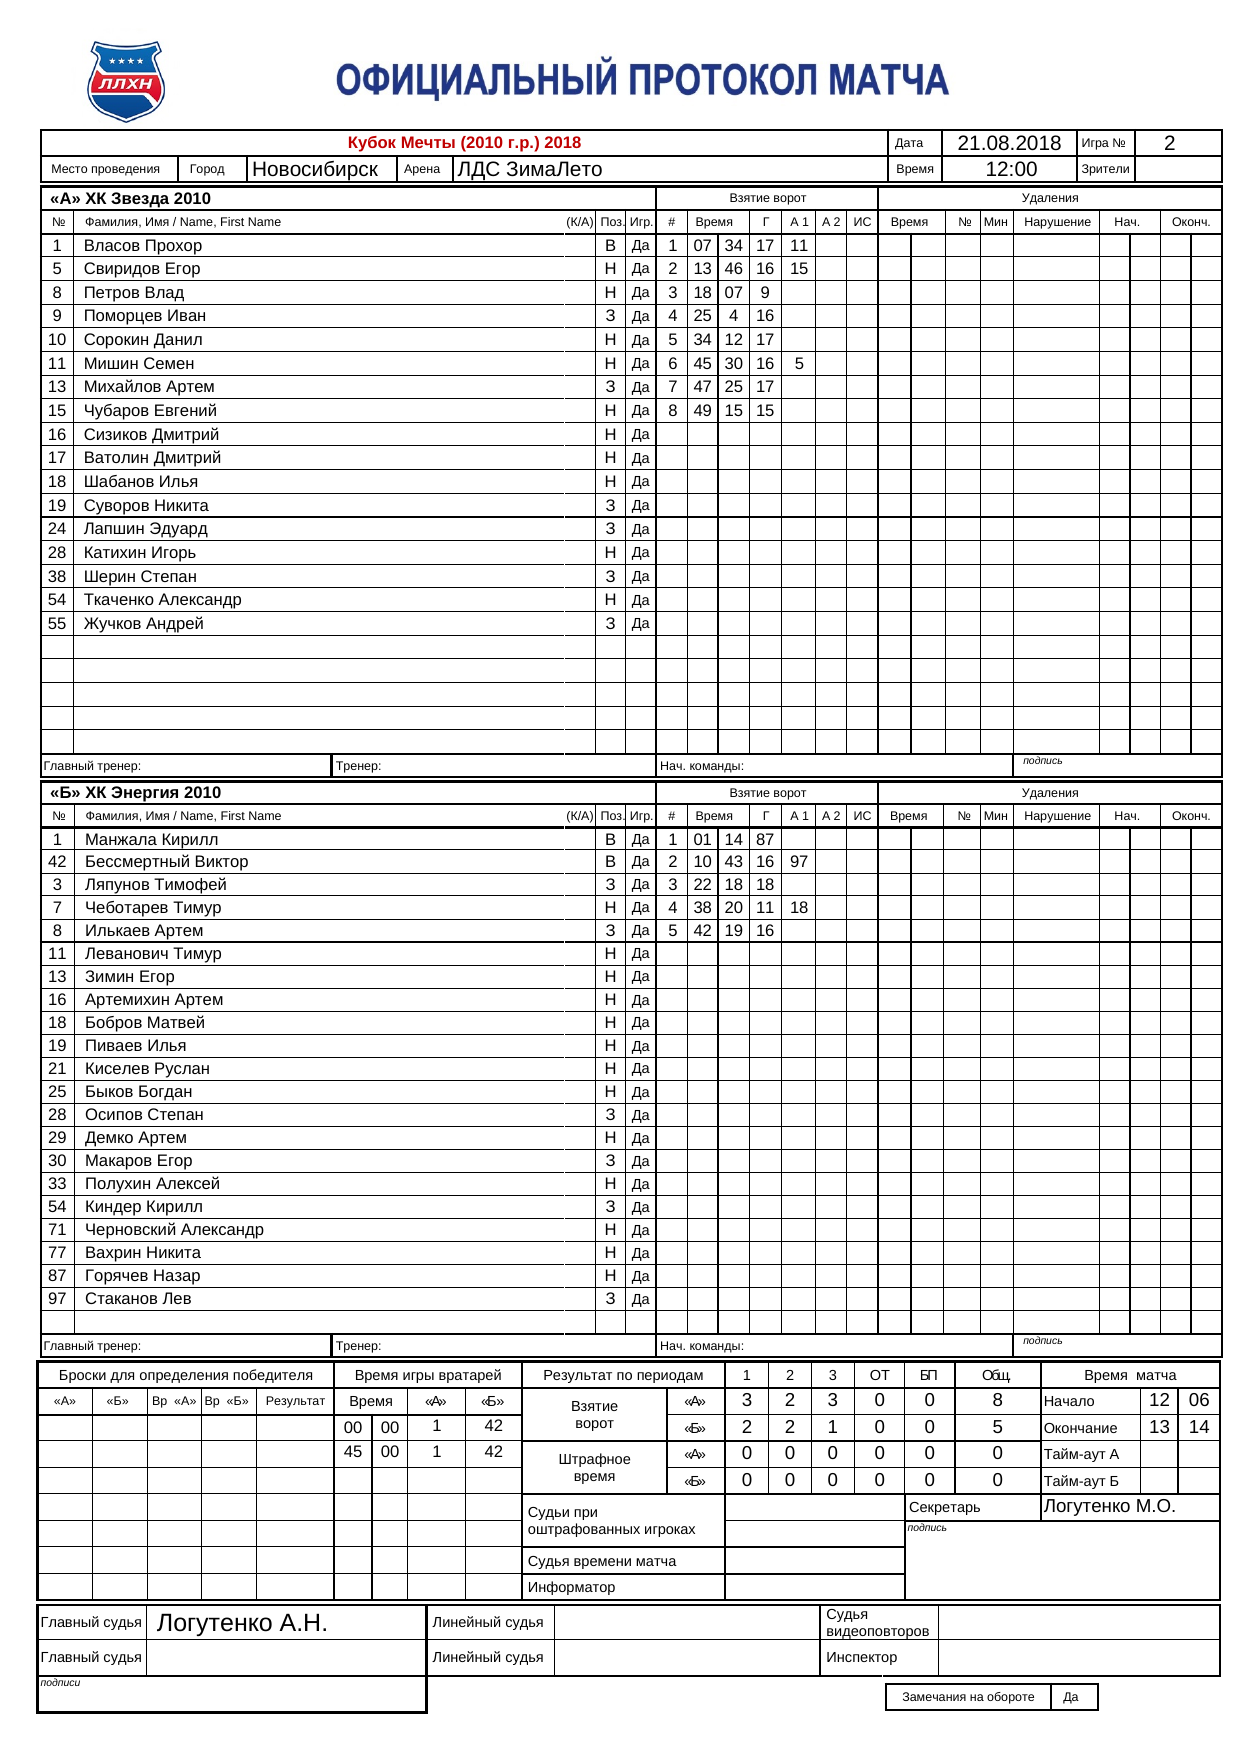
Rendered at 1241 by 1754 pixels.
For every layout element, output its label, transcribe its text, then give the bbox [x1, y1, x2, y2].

table_cell [1100, 1058, 1129, 1079]
table_cell В [596, 829, 625, 849]
table_cell [1014, 874, 1099, 895]
table_cell [719, 989, 749, 1011]
table_header Игра № [1078, 131, 1134, 155]
table_cell [1100, 565, 1129, 587]
table_cell 12 [719, 328, 749, 351]
table_cell [750, 1265, 781, 1287]
table_cell [847, 518, 877, 540]
table_cell [93, 1547, 147, 1573]
table_cell [879, 850, 910, 872]
table_cell [946, 470, 980, 493]
table_cell подписи [39, 1677, 425, 1711]
table_cell [257, 1416, 333, 1440]
table_cell [1014, 943, 1099, 964]
table_cell [847, 874, 877, 895]
table_cell [1100, 1265, 1129, 1287]
table_cell [565, 257, 595, 280]
table_cell [847, 1242, 877, 1264]
table_cell [1192, 707, 1221, 729]
table_header Броски для определения победителя [39, 1363, 333, 1387]
table_cell Н [596, 1012, 625, 1033]
table_cell [1100, 470, 1129, 493]
table_cell [1014, 1081, 1099, 1103]
table_cell [981, 446, 1013, 469]
table_cell [879, 966, 910, 987]
table_cell [1014, 588, 1099, 611]
table_cell [1161, 235, 1190, 256]
table_cell [782, 446, 815, 469]
table_cell [39, 1494, 92, 1520]
table_cell [981, 376, 1013, 398]
table_cell № [944, 805, 980, 826]
table_cell [1100, 943, 1129, 964]
table_cell 71 [42, 1219, 74, 1241]
table_cell [847, 1104, 877, 1126]
table_cell Катихин Игорь [74, 541, 564, 564]
table_cell [428, 1677, 882, 1711]
table_cell Да [626, 1150, 655, 1172]
table_cell 0 [956, 1442, 1040, 1467]
table_cell [847, 659, 877, 682]
table_cell [335, 1521, 371, 1546]
table_cell [1100, 257, 1129, 280]
table_cell [782, 494, 815, 516]
table_cell [202, 1468, 256, 1493]
table_cell [782, 1219, 815, 1241]
table_cell 17 [750, 376, 781, 398]
table_cell [912, 1242, 943, 1264]
table_cell [657, 541, 687, 564]
table_cell [879, 1058, 910, 1079]
table_cell [1131, 281, 1160, 303]
table_cell [373, 1547, 407, 1573]
table_cell Да [626, 989, 655, 1011]
table_cell [42, 707, 73, 729]
table_cell [879, 920, 910, 941]
table_cell [1131, 850, 1160, 872]
table_cell [1014, 659, 1099, 682]
table_cell [1014, 730, 1099, 753]
table_cell [1014, 235, 1099, 256]
table_cell Да [626, 1012, 655, 1033]
table_cell [1014, 636, 1099, 658]
table_cell [912, 565, 945, 587]
table_cell [946, 305, 980, 327]
table_cell [335, 1574, 371, 1599]
table_cell Н [596, 1058, 625, 1079]
table_cell 21 [42, 1058, 74, 1079]
table_cell [879, 446, 910, 469]
table_cell Демко Артем [75, 1127, 564, 1149]
table_cell 10 [42, 328, 73, 351]
table_cell [912, 943, 943, 964]
table_cell Н [596, 257, 625, 280]
table_cell Главный тренер: [42, 755, 330, 776]
table_cell [912, 446, 945, 469]
table_cell «А» [668, 1389, 724, 1413]
table_cell [74, 707, 564, 729]
table_cell 97 [782, 850, 815, 872]
table_cell [847, 829, 877, 849]
table_cell Поз. [596, 211, 625, 233]
table_cell [1100, 989, 1129, 1011]
table_cell 4 [657, 305, 687, 327]
table_cell Информатор [523, 1575, 724, 1599]
table_cell [565, 470, 595, 493]
table_cell [1131, 659, 1160, 682]
table_cell [816, 588, 846, 611]
table_cell В [596, 850, 625, 872]
table_cell [39, 1521, 92, 1546]
table_cell [782, 943, 815, 964]
table_cell [555, 1640, 819, 1675]
table_cell [782, 328, 815, 351]
table_cell [912, 1127, 943, 1149]
table_cell [879, 1035, 910, 1057]
table_cell Да [626, 257, 655, 280]
table_cell [555, 1606, 819, 1639]
table_cell [1192, 423, 1221, 445]
table_cell [981, 829, 1013, 849]
table_cell [1161, 612, 1190, 634]
table_cell [1014, 541, 1099, 564]
table_cell [1192, 1219, 1221, 1241]
table_cell [657, 612, 687, 634]
table_cell Да [626, 1035, 655, 1057]
table_cell [1131, 1127, 1160, 1149]
table_cell Арена [398, 157, 452, 181]
table_cell Да [626, 305, 655, 327]
table_cell [816, 659, 846, 682]
table_cell [657, 1265, 687, 1287]
table_cell Вр «А» [148, 1389, 201, 1413]
table_cell [1100, 446, 1129, 469]
table_cell [657, 1311, 687, 1333]
table_cell [1192, 874, 1221, 895]
table_cell [719, 1242, 749, 1264]
table_cell # [657, 805, 687, 826]
table_cell Да [626, 235, 655, 256]
table_cell Жучков Андрей [74, 612, 564, 634]
table_cell [657, 683, 687, 706]
table_cell 00 [373, 1416, 407, 1440]
table_cell Леванович Тимур [75, 943, 564, 964]
table_cell Да [626, 1173, 655, 1195]
table_cell [565, 1104, 595, 1126]
table_cell Да [626, 399, 655, 422]
table_cell [565, 305, 595, 327]
table_cell [879, 829, 910, 849]
table_cell [1131, 328, 1160, 351]
table_cell [879, 1104, 910, 1126]
table_cell [912, 829, 943, 849]
table_cell [1192, 1242, 1221, 1264]
table_cell [1161, 966, 1190, 987]
table_cell [719, 1104, 749, 1126]
table_cell [1192, 989, 1221, 1011]
table_cell [981, 565, 1013, 587]
table_cell [912, 874, 943, 895]
table_cell [1131, 1196, 1160, 1218]
table_cell [565, 423, 595, 445]
table_cell 25 [719, 376, 749, 398]
table_cell [1192, 328, 1221, 351]
table_cell [946, 257, 980, 280]
table_cell [1161, 1196, 1190, 1218]
table_cell [657, 730, 687, 753]
table_cell «А» [39, 1389, 92, 1413]
table_cell [565, 683, 595, 706]
table_cell [1131, 1035, 1160, 1057]
table_cell 7 [42, 896, 74, 918]
table_cell [1192, 446, 1221, 469]
table_cell 3 [657, 874, 687, 895]
table_cell [688, 1058, 717, 1079]
table_cell [1161, 1058, 1190, 1079]
table_cell Штрафное время [523, 1442, 666, 1493]
table_cell [782, 989, 815, 1011]
table_cell 15 [42, 399, 73, 422]
table_cell 33 [42, 1173, 74, 1195]
table_cell [879, 1173, 910, 1195]
table_cell [750, 1127, 781, 1149]
table_cell 0 [905, 1389, 954, 1413]
table_cell [1131, 612, 1160, 634]
table_cell [719, 730, 749, 753]
table_cell Вахрин Никита [75, 1242, 564, 1264]
table_cell [1192, 494, 1221, 516]
table_cell Да [626, 470, 655, 493]
table_cell Михайлов Артем [74, 376, 564, 398]
table_cell [944, 1196, 980, 1218]
table_cell [944, 874, 980, 895]
table_cell [626, 683, 655, 706]
table_cell [816, 1012, 846, 1033]
table_cell [1014, 920, 1099, 941]
table_cell [1192, 257, 1221, 280]
table_cell [1100, 707, 1129, 729]
table_cell Сизиков Дмитрий [74, 423, 564, 445]
table_cell [1141, 1468, 1177, 1493]
table_cell [565, 1288, 595, 1310]
table_cell [750, 730, 781, 753]
table_cell [946, 518, 980, 540]
table_cell 42 [42, 850, 74, 872]
table_cell [257, 1521, 333, 1546]
table_cell [816, 257, 846, 280]
table_cell [1100, 1035, 1129, 1057]
table_cell [847, 707, 877, 729]
table_cell [750, 446, 781, 469]
table_cell [1161, 1219, 1190, 1241]
table_header 2 [769, 1363, 811, 1387]
table_cell А 2 [816, 805, 846, 826]
table_cell [879, 541, 910, 564]
table_cell [657, 989, 687, 1011]
table_cell [847, 1265, 877, 1287]
table_cell [981, 1127, 1013, 1149]
table_cell [565, 518, 595, 540]
table_cell [1100, 683, 1129, 706]
table_cell Да [626, 281, 655, 303]
table_cell [750, 565, 781, 587]
table_cell Н [596, 399, 625, 422]
table_cell 07 [719, 281, 749, 303]
table_cell [944, 1150, 980, 1172]
table_cell 0 [812, 1468, 854, 1493]
table_cell 47 [688, 376, 717, 398]
table_cell [750, 1242, 781, 1264]
table_cell [1131, 1081, 1160, 1103]
table_cell Линейный судья [428, 1606, 554, 1639]
table_cell [565, 1058, 595, 1079]
table_cell З [596, 376, 625, 398]
table_cell [1014, 683, 1099, 706]
table_cell 3 [42, 874, 74, 895]
table_cell Тренер: [333, 1335, 655, 1356]
table_cell Н [596, 352, 625, 374]
table_cell [912, 966, 943, 987]
table_cell Время [889, 157, 941, 181]
table_cell [688, 636, 717, 658]
table_cell 19 [42, 494, 73, 516]
table_cell [946, 494, 980, 516]
table_cell [565, 1196, 595, 1218]
table_cell [981, 281, 1013, 303]
table_cell [565, 565, 595, 587]
table_cell Да [626, 1104, 655, 1126]
table_cell 16 [42, 989, 74, 1011]
table_cell Главный судья [39, 1640, 146, 1675]
table_cell [1131, 399, 1160, 422]
table_cell [944, 1012, 980, 1033]
table_cell [879, 565, 910, 587]
table_cell [847, 399, 877, 422]
table_cell [1131, 1311, 1160, 1333]
table_cell [1161, 989, 1190, 1011]
table_cell Да [626, 494, 655, 516]
table_cell [782, 1311, 815, 1333]
table_cell [847, 1127, 877, 1149]
table_cell [719, 1058, 749, 1079]
table_cell З [596, 1104, 625, 1126]
table_cell Г [750, 211, 781, 233]
table_cell [750, 636, 781, 658]
table_cell [912, 1311, 943, 1333]
table_cell [565, 1081, 595, 1103]
table_cell [879, 683, 910, 706]
table_header Кубок Мечты (2010 г.р.) 2018 [42, 131, 887, 155]
table_cell ИС [847, 805, 877, 826]
table_cell [1192, 1035, 1221, 1057]
table_cell [944, 829, 980, 849]
table_cell [816, 1219, 846, 1241]
table_cell З [596, 518, 625, 540]
table_cell [1100, 874, 1129, 895]
table_cell [719, 565, 749, 587]
table_cell [39, 1416, 92, 1440]
table_cell [1131, 235, 1160, 256]
table_cell [946, 683, 980, 706]
table_cell [782, 1173, 815, 1195]
table_cell Логутенко А.Н. [147, 1606, 425, 1639]
table_cell [847, 1035, 877, 1057]
table_cell [1179, 1468, 1219, 1493]
table_cell 38 [42, 565, 73, 587]
table_cell [946, 281, 980, 303]
table_cell [1014, 707, 1099, 729]
table_cell [596, 683, 625, 706]
table_cell [565, 612, 595, 634]
table_header Общ. [956, 1363, 1040, 1387]
table_cell [1100, 850, 1129, 872]
table_cell Поз. [596, 805, 625, 826]
table_cell [1100, 328, 1129, 351]
table_cell [565, 1150, 595, 1172]
table_cell [879, 399, 910, 422]
table_cell [847, 1288, 877, 1310]
table_cell [981, 1081, 1013, 1103]
table_cell [1131, 565, 1160, 587]
table_cell [626, 730, 655, 753]
table_cell 5 [657, 920, 687, 941]
table_cell [847, 989, 877, 1011]
table_cell [719, 494, 749, 516]
table_cell [750, 541, 781, 564]
table_cell Да [626, 896, 655, 918]
table_cell [719, 423, 749, 445]
table_cell [782, 874, 815, 895]
table_header Взятие ворот [657, 783, 877, 803]
table_cell [912, 494, 945, 516]
table_cell Ватолин Дмитрий [74, 446, 564, 469]
table_cell 0 [905, 1468, 954, 1493]
table_cell [782, 305, 815, 327]
table_cell Да [626, 920, 655, 941]
table_cell [981, 943, 1013, 964]
table_cell [782, 541, 815, 564]
table_cell [565, 352, 595, 374]
table_cell [1131, 683, 1160, 706]
table_cell [688, 707, 717, 729]
table_cell [750, 1104, 781, 1126]
table_cell [847, 612, 877, 634]
table_cell [816, 612, 846, 634]
table_cell [816, 1058, 846, 1079]
table_cell Илькаев Артем [75, 920, 564, 941]
table_cell 87 [750, 829, 781, 849]
table_cell [1192, 850, 1221, 872]
table_cell Вр «Б» [202, 1389, 256, 1413]
table_cell Киселев Руслан [75, 1058, 564, 1079]
table_cell 16 [750, 305, 781, 327]
table_cell [944, 850, 980, 872]
table_cell [981, 1058, 1013, 1079]
table_cell [879, 1196, 910, 1218]
table_cell [93, 1494, 147, 1520]
table_cell [944, 1035, 980, 1057]
table_cell 28 [42, 1104, 74, 1126]
table_cell [726, 1495, 904, 1520]
table_cell 16 [42, 423, 73, 445]
table_cell [1161, 1104, 1190, 1126]
table_cell [944, 943, 980, 964]
table_cell [816, 1311, 846, 1333]
table_cell [816, 494, 846, 516]
table_cell Артемихин Артем [75, 989, 564, 1011]
table_cell 18 [782, 896, 815, 918]
table_cell [1192, 920, 1221, 941]
table_cell [1192, 943, 1221, 964]
table_cell [565, 943, 595, 964]
table_cell [981, 1196, 1013, 1218]
table_cell [657, 1242, 687, 1264]
table_header ОТ [855, 1363, 904, 1387]
table_cell [719, 966, 749, 987]
table_cell 1 [657, 235, 687, 256]
table_cell Зимин Егор [75, 966, 564, 987]
table_cell [1161, 920, 1190, 941]
table_cell [688, 1311, 717, 1333]
table_cell Да [626, 1081, 655, 1103]
table_cell [1161, 305, 1190, 327]
table_cell Результат [257, 1389, 333, 1413]
table_cell [847, 257, 877, 280]
table_cell [912, 1035, 943, 1057]
table_cell 0 [905, 1415, 954, 1440]
table_cell [847, 850, 877, 872]
table_cell [1131, 541, 1160, 564]
table_cell Власов Прохор [74, 235, 564, 256]
table_cell 2 [657, 257, 687, 280]
table_cell [782, 966, 815, 987]
table_cell [944, 1058, 980, 1079]
table_cell 5 [782, 352, 815, 374]
table_cell А 1 [782, 805, 815, 826]
table_cell [1100, 1196, 1129, 1218]
table_cell [688, 470, 717, 493]
table_cell Нач. [1100, 211, 1160, 233]
table_cell [1192, 565, 1221, 587]
table_cell 29 [42, 1127, 74, 1149]
table_cell [1192, 470, 1221, 493]
table_cell Лапшин Эдуард [74, 518, 564, 540]
table_cell [944, 1127, 980, 1149]
table_cell [1192, 612, 1221, 634]
table_cell [719, 470, 749, 493]
table_cell [565, 966, 595, 987]
table_cell 10 [688, 850, 717, 872]
table_cell [1161, 636, 1190, 658]
table_cell [981, 352, 1013, 374]
table_cell [782, 1081, 815, 1103]
table_cell [912, 707, 945, 729]
table_cell [1014, 305, 1099, 327]
table_cell [847, 730, 877, 753]
table_cell [1161, 470, 1190, 493]
table_cell [946, 423, 980, 445]
table_cell [688, 612, 717, 634]
table_cell [719, 1127, 749, 1149]
table_cell 6 [657, 352, 687, 374]
table_cell [1100, 896, 1129, 918]
table_cell [1014, 1311, 1099, 1333]
table_cell [912, 730, 945, 753]
table_cell [719, 1288, 749, 1310]
table_cell [74, 659, 564, 682]
table_cell Н [596, 423, 625, 445]
table_cell Манжала Кирилл [75, 829, 564, 849]
table_cell [1014, 1288, 1099, 1310]
table_cell [1161, 659, 1190, 682]
table_cell (К/А) [565, 211, 595, 233]
table_cell Да [626, 1196, 655, 1218]
table_cell [1100, 1081, 1129, 1103]
table_cell [981, 659, 1013, 682]
table_cell [816, 470, 846, 493]
table_cell 5 [956, 1415, 1040, 1440]
table_cell 46 [719, 257, 749, 280]
table_cell [879, 257, 910, 280]
table_cell 1 [408, 1416, 465, 1440]
table_cell [981, 730, 1013, 753]
table_cell [1192, 1012, 1221, 1033]
table_cell [688, 1035, 717, 1057]
table_cell [981, 328, 1013, 351]
table_cell 07 [688, 235, 717, 256]
table_cell Полухин Алексей [75, 1173, 564, 1195]
table_cell [816, 305, 846, 327]
table_cell [879, 305, 910, 327]
table_cell [1131, 305, 1160, 327]
table_cell 0 [855, 1415, 904, 1440]
table_cell [912, 352, 945, 374]
table_cell [148, 1494, 201, 1520]
table_cell Ткаченко Александр [74, 588, 564, 611]
table_cell З [596, 612, 625, 634]
table_cell [750, 966, 781, 987]
table_cell # [657, 211, 687, 233]
table_cell [782, 707, 815, 729]
table_cell [657, 518, 687, 540]
table_header Время игры вратарей [335, 1363, 521, 1387]
table_cell [466, 1547, 521, 1573]
table_cell [408, 1547, 465, 1573]
table_cell [1014, 352, 1099, 374]
table_cell 45 [688, 352, 717, 374]
table_cell [912, 659, 945, 682]
table_cell [879, 659, 910, 682]
table_cell 1 [657, 829, 687, 849]
table_cell [879, 1012, 910, 1033]
table_cell [782, 1035, 815, 1057]
table_cell [1100, 1012, 1129, 1033]
table_cell [847, 636, 877, 658]
table_cell [657, 659, 687, 682]
table_cell [816, 518, 846, 540]
table_cell [750, 707, 781, 729]
table_cell [912, 541, 945, 564]
table_cell [1192, 1311, 1221, 1333]
table_cell [847, 305, 877, 327]
table_cell [719, 636, 749, 658]
table_cell [148, 1468, 201, 1493]
table_cell [657, 636, 687, 658]
table_cell [816, 636, 846, 658]
table_cell [719, 446, 749, 469]
table_header Дата [889, 131, 941, 155]
table_cell [1192, 829, 1221, 849]
table_cell 97 [42, 1288, 74, 1310]
table_cell [1100, 352, 1129, 374]
table_cell [981, 518, 1013, 540]
table_cell Быков Богдан [75, 1081, 564, 1103]
table_cell [946, 541, 980, 564]
table_cell [944, 966, 980, 987]
table_cell [946, 352, 980, 374]
table_cell [981, 1012, 1013, 1033]
table_cell [847, 565, 877, 587]
table_cell [657, 423, 687, 445]
table_cell [912, 399, 945, 422]
table_cell [1014, 829, 1099, 849]
table_cell [688, 446, 717, 469]
table_cell 17 [750, 235, 781, 256]
table_cell [657, 1196, 687, 1218]
table_cell [1131, 376, 1160, 398]
table_cell [1131, 1150, 1160, 1172]
table_cell [1161, 683, 1190, 706]
table_cell [1131, 636, 1160, 658]
table_cell [1014, 257, 1099, 280]
table_cell [1131, 588, 1160, 611]
table_cell [1131, 896, 1160, 918]
table_cell Нарушение [1014, 805, 1099, 826]
table_cell [39, 1574, 92, 1599]
table_cell 7 [657, 376, 687, 398]
table_cell [782, 588, 815, 611]
table_cell [847, 588, 877, 611]
table_cell [719, 1265, 749, 1287]
table_cell Инспектор [821, 1640, 938, 1675]
table_cell [981, 683, 1013, 706]
table_cell [1192, 896, 1221, 918]
table_cell [1161, 1311, 1190, 1333]
table_cell [879, 328, 910, 351]
table_cell Главный тренер: [42, 1335, 330, 1356]
table_cell Черновский Александр [75, 1219, 564, 1241]
table_cell Да [626, 446, 655, 469]
table_cell [847, 328, 877, 351]
table_cell 17 [750, 328, 781, 351]
table_cell [750, 1173, 781, 1195]
table_cell [1100, 1219, 1129, 1241]
table_cell [657, 1081, 687, 1103]
table_cell 49 [688, 399, 717, 422]
table_cell [42, 636, 73, 658]
table_cell [719, 1081, 749, 1103]
table_cell [688, 683, 717, 706]
table_cell [257, 1468, 333, 1493]
table_cell [596, 1311, 625, 1333]
table_cell [816, 966, 846, 987]
table_cell [1161, 1150, 1190, 1172]
table_cell [626, 1311, 655, 1333]
table_cell [879, 494, 910, 516]
table_cell Н [596, 541, 625, 564]
table_cell [1014, 966, 1099, 987]
table_cell [93, 1441, 147, 1467]
table_cell [1131, 1173, 1160, 1195]
table_cell [42, 730, 73, 753]
table_cell 18 [750, 874, 781, 895]
table_cell [1192, 1081, 1221, 1103]
table_cell Нарушение [1014, 211, 1099, 233]
table_cell 17 [42, 446, 73, 469]
table_cell [1161, 588, 1190, 611]
table_cell [596, 707, 625, 729]
table_cell [1161, 518, 1190, 540]
table_cell [1161, 1173, 1190, 1195]
table_cell [565, 376, 595, 398]
table_cell 15 [782, 257, 815, 280]
table_cell 11 [750, 896, 781, 918]
table_cell 8 [42, 281, 73, 303]
table_cell [912, 1265, 943, 1287]
table_cell ИС [847, 211, 877, 233]
table_cell [1192, 399, 1221, 422]
table_cell 0 [855, 1442, 904, 1467]
table_cell Бобров Матвей [75, 1012, 564, 1033]
table_cell Н [596, 966, 625, 987]
table_cell Шерин Степан [74, 565, 564, 587]
table_cell [148, 1521, 201, 1546]
table_cell [816, 352, 846, 374]
table_cell [847, 423, 877, 445]
table_cell [946, 707, 980, 729]
table_cell [1100, 518, 1129, 540]
table_header Замечания на обороте [887, 1685, 1050, 1709]
table_cell 42 [466, 1416, 521, 1440]
table_cell [688, 1265, 717, 1287]
table_cell [750, 659, 781, 682]
table_cell [944, 1311, 980, 1333]
table_cell [1014, 423, 1099, 445]
table_cell [1100, 305, 1129, 327]
table_cell [688, 541, 717, 564]
table_cell [879, 989, 910, 1011]
table_cell 8 [42, 920, 74, 941]
table_cell [944, 1288, 980, 1310]
table_cell [782, 565, 815, 587]
table_cell № [946, 211, 980, 233]
table_cell [1131, 874, 1160, 895]
table_cell [782, 376, 815, 398]
table_cell 3 [726, 1389, 768, 1413]
table_cell [912, 989, 943, 1011]
table_cell [946, 235, 980, 256]
table_cell [202, 1521, 256, 1546]
table_cell [719, 541, 749, 564]
table_cell [981, 1311, 1013, 1333]
table_cell З [596, 494, 625, 516]
table_cell [1161, 1288, 1190, 1310]
table_cell [657, 966, 687, 987]
table_cell [565, 1242, 595, 1264]
table_cell [879, 612, 910, 634]
table_cell [257, 1547, 333, 1573]
table_cell [657, 1012, 687, 1033]
table_cell [565, 494, 595, 516]
table_cell [816, 989, 846, 1011]
table_cell [1161, 1242, 1190, 1264]
table_cell [148, 1574, 201, 1599]
table_cell [148, 1547, 201, 1573]
table_cell [847, 235, 877, 256]
table_cell [879, 352, 910, 374]
table_cell Н [596, 1219, 625, 1241]
table_cell [750, 612, 781, 634]
table_cell [202, 1494, 256, 1520]
table_cell [1100, 541, 1129, 564]
table_cell [1192, 1265, 1221, 1287]
table_cell [1100, 1173, 1129, 1195]
table_cell Чеботарев Тимур [75, 896, 564, 918]
table_cell [335, 1547, 371, 1573]
table_cell [847, 1150, 877, 1172]
table_cell Пиваев Илья [75, 1035, 564, 1057]
table_cell [1192, 235, 1221, 256]
table_cell [1014, 328, 1099, 351]
table_cell [912, 588, 945, 611]
table_cell [816, 1242, 846, 1264]
table_cell [1161, 376, 1190, 398]
table_cell [981, 1173, 1013, 1195]
table_cell [782, 1104, 815, 1126]
table_cell [565, 235, 595, 256]
table_cell [726, 1575, 904, 1599]
table_cell [750, 494, 781, 516]
table_cell [847, 1081, 877, 1103]
table_cell Макаров Егор [75, 1150, 564, 1172]
table_header Время матча [1042, 1363, 1219, 1387]
table_cell [565, 541, 595, 564]
table_cell Судья времени матча [523, 1548, 724, 1573]
table_cell Место проведения [42, 157, 177, 181]
table_cell [1014, 565, 1099, 587]
table_cell 8 [657, 399, 687, 422]
table_cell [1161, 730, 1190, 753]
table_cell [816, 446, 846, 469]
table_cell [847, 494, 877, 516]
table_cell [981, 920, 1013, 941]
table_cell [657, 470, 687, 493]
table_cell [981, 1219, 1013, 1241]
table_cell [657, 565, 687, 587]
table_cell [688, 1150, 717, 1172]
table_cell [847, 966, 877, 987]
table_cell [816, 376, 846, 398]
table_cell [981, 1288, 1013, 1310]
table_cell [565, 829, 595, 849]
table_cell 25 [42, 1081, 74, 1103]
table_cell [1161, 565, 1190, 587]
table_cell Время [879, 805, 943, 826]
table_cell Чубаров Евгений [74, 399, 564, 422]
table_cell [944, 920, 980, 941]
table_cell [750, 1081, 781, 1103]
table_cell [750, 588, 781, 611]
table_cell [42, 683, 73, 706]
table_cell 13 [688, 257, 717, 280]
table_cell [1014, 850, 1099, 872]
table_cell [847, 1173, 877, 1195]
table_cell Н [596, 328, 625, 351]
table_cell [750, 1150, 781, 1172]
table_cell [847, 281, 877, 303]
table_cell 16 [750, 352, 781, 374]
table_cell Да [626, 943, 655, 964]
table_cell [257, 1574, 333, 1599]
table_cell [565, 588, 595, 611]
table_cell [688, 1081, 717, 1103]
table_cell [657, 1058, 687, 1079]
table_cell [816, 399, 846, 422]
table_cell [688, 494, 717, 516]
table_cell З [596, 920, 625, 941]
table_cell [1014, 1150, 1099, 1172]
table_cell [912, 1058, 943, 1079]
table_cell [657, 1150, 687, 1172]
table_cell [939, 1606, 1219, 1639]
table_header «Б» ХК Энергия 2010 [42, 783, 655, 803]
table_cell [816, 1288, 846, 1310]
table_cell [1014, 470, 1099, 493]
table_cell [93, 1574, 147, 1599]
table_cell 42 [466, 1441, 521, 1467]
table_cell [1161, 399, 1190, 422]
table_cell Да [626, 1242, 655, 1264]
table_cell [750, 989, 781, 1011]
table_cell Игр. [626, 805, 655, 826]
table_cell [847, 1311, 877, 1333]
table_cell [816, 423, 846, 445]
table_cell [1100, 494, 1129, 516]
table_cell [1131, 1265, 1160, 1287]
table_cell [596, 636, 625, 658]
table_cell [944, 1265, 980, 1287]
table_cell [1131, 1104, 1160, 1126]
table_cell [565, 920, 595, 941]
table_cell Тайм-аут Б [1042, 1468, 1140, 1493]
table_cell Да [626, 565, 655, 587]
table_cell 19 [719, 920, 749, 941]
table_cell [1100, 399, 1129, 422]
table_cell [912, 235, 945, 256]
table_cell [657, 1104, 687, 1126]
table_cell 0 [769, 1468, 811, 1493]
table_cell [782, 1288, 815, 1310]
table_cell [816, 1265, 846, 1287]
table_cell [1161, 1012, 1190, 1033]
table_cell [408, 1521, 465, 1546]
table_cell 19 [42, 1035, 74, 1057]
table_cell Нач. команды: [657, 1335, 1012, 1356]
table_cell Фамилия, Имя / Name, First Name [75, 805, 565, 826]
table_cell 24 [42, 518, 73, 540]
table_cell [816, 1035, 846, 1057]
table_cell подпись [1014, 1335, 1221, 1356]
table_cell [879, 1219, 910, 1241]
table_cell [944, 896, 980, 918]
table_header Удаления [879, 188, 1221, 209]
table_cell [981, 989, 1013, 1011]
table_cell [1014, 281, 1099, 303]
table_cell [1192, 659, 1221, 682]
table_cell [1014, 518, 1099, 540]
table_cell [1131, 257, 1160, 280]
table_cell [1131, 518, 1160, 540]
table_cell [816, 874, 846, 895]
table_cell [1161, 943, 1190, 964]
table_cell [912, 423, 945, 445]
table_cell [816, 920, 846, 941]
table_cell 2 [769, 1389, 811, 1413]
table_cell Новосибирск [248, 157, 396, 181]
table_cell [202, 1416, 256, 1440]
table_cell [1192, 1196, 1221, 1218]
table_cell 3 [812, 1389, 854, 1413]
table_cell [1192, 966, 1221, 987]
table_cell [1161, 446, 1190, 469]
table_cell 1 [42, 235, 73, 256]
table_cell Судья видеоповторов [821, 1606, 938, 1639]
table_cell «А» [668, 1442, 724, 1467]
table_cell Тренер: [333, 755, 655, 776]
table_cell [565, 1035, 595, 1057]
table_cell [1136, 157, 1221, 181]
table_cell 06 [1179, 1389, 1219, 1413]
table_cell [912, 1288, 943, 1310]
table_cell [688, 518, 717, 540]
table_cell [981, 235, 1013, 256]
table_cell [1131, 1242, 1160, 1264]
table_cell [1100, 423, 1129, 445]
table_cell Оконч. [1161, 805, 1221, 826]
table_cell [719, 683, 749, 706]
table_cell [912, 1219, 943, 1241]
table_cell 34 [688, 328, 717, 351]
table_cell [373, 1494, 407, 1520]
table_cell [981, 707, 1013, 729]
table_cell [816, 1127, 846, 1149]
table_cell [39, 1547, 92, 1573]
table_cell [719, 659, 749, 682]
table_cell Н [596, 1265, 625, 1287]
table_cell [816, 683, 846, 706]
table_cell [750, 1219, 781, 1241]
table_cell [657, 588, 687, 611]
table_cell [688, 423, 717, 445]
table_cell [1100, 1311, 1129, 1333]
table_cell 15 [750, 399, 781, 422]
table_cell [1100, 1104, 1129, 1126]
table_cell [782, 612, 815, 634]
table_cell [946, 328, 980, 351]
table_cell 0 [726, 1468, 768, 1493]
table_cell [1161, 257, 1190, 280]
table_cell [565, 707, 595, 729]
table_cell [782, 1196, 815, 1218]
table_cell № [42, 211, 73, 233]
table_cell Киндер Кирилл [75, 1196, 564, 1218]
table_cell Да [626, 1288, 655, 1310]
table_cell 18 [719, 874, 749, 895]
table_cell Свиридов Егор [74, 257, 564, 280]
table_cell [912, 683, 945, 706]
table_cell «А» [408, 1389, 465, 1413]
table_cell [981, 257, 1013, 280]
table_cell [39, 1468, 92, 1493]
table_cell [202, 1441, 256, 1467]
table_cell [688, 989, 717, 1011]
table_cell [782, 1150, 815, 1172]
table_cell [1014, 494, 1099, 516]
table_cell [257, 1494, 333, 1520]
table_cell [1131, 470, 1160, 493]
table_cell «Б» [668, 1468, 724, 1493]
table_cell [688, 1219, 717, 1241]
table_cell 42 [688, 920, 717, 941]
table_header БП [905, 1363, 954, 1387]
table_cell [75, 1311, 564, 1333]
table_cell [1014, 399, 1099, 422]
table_cell [946, 376, 980, 398]
table_cell [626, 707, 655, 729]
table_cell [946, 636, 980, 658]
table_header «А» ХК Звезда 2010 [42, 188, 655, 209]
table_cell Нач. [1100, 805, 1160, 826]
table_cell Да [626, 612, 655, 634]
table_cell [1131, 1012, 1160, 1033]
table_cell Стаканов Лев [75, 1288, 564, 1310]
table_cell [335, 1468, 371, 1493]
table_cell [946, 446, 980, 469]
table_cell 45 [335, 1441, 371, 1467]
table_cell [1161, 328, 1190, 351]
table_cell [1161, 541, 1190, 564]
picture [5, 28, 1179, 129]
table_cell Город [179, 157, 246, 181]
table_cell Н [596, 1173, 625, 1195]
table_cell [1192, 1127, 1221, 1149]
table_cell [565, 1012, 595, 1033]
table_cell [847, 896, 877, 918]
table_cell [782, 1012, 815, 1033]
table_cell [596, 730, 625, 753]
table_cell [912, 636, 945, 658]
table_cell [74, 730, 564, 753]
table_cell [782, 399, 815, 422]
table_cell [688, 1173, 717, 1195]
table_cell [719, 707, 749, 729]
table_cell [1100, 1242, 1129, 1264]
table_cell 87 [42, 1265, 74, 1287]
table_cell 18 [42, 1012, 74, 1033]
table_cell [816, 1150, 846, 1172]
table_cell [719, 1196, 749, 1218]
table_cell [981, 966, 1013, 987]
table_cell [782, 281, 815, 303]
table_cell [565, 281, 595, 303]
table_cell [719, 1311, 749, 1333]
table_cell [879, 423, 910, 445]
table_cell [912, 518, 945, 540]
table_cell [981, 1242, 1013, 1264]
table_cell [981, 470, 1013, 493]
table_cell [1014, 1012, 1099, 1033]
table_cell [1161, 352, 1190, 374]
table_cell [782, 518, 815, 540]
table_cell Да [626, 874, 655, 895]
table_cell 30 [42, 1150, 74, 1172]
table_cell Да [626, 518, 655, 540]
table_cell [816, 896, 846, 918]
table_cell 3 [657, 281, 687, 303]
table_cell [688, 659, 717, 682]
table_cell [1131, 920, 1160, 941]
table_cell [750, 1288, 781, 1310]
table_cell 28 [42, 541, 73, 564]
table_cell [688, 1288, 717, 1310]
table_cell З [596, 305, 625, 327]
table_cell [1192, 305, 1221, 327]
table_cell [1131, 1288, 1160, 1310]
table_cell [373, 1574, 407, 1599]
table_cell [944, 989, 980, 1011]
table_cell [946, 399, 980, 422]
table_cell [1100, 376, 1129, 398]
table_cell Н [596, 1127, 625, 1149]
table_cell [147, 1640, 425, 1675]
table_cell 77 [42, 1242, 74, 1264]
table_cell [816, 707, 846, 729]
table_cell [657, 494, 687, 516]
table_cell [565, 446, 595, 469]
table_cell [565, 896, 595, 918]
table_cell [816, 1173, 846, 1195]
table_cell [816, 943, 846, 964]
table_cell [1161, 707, 1190, 729]
table_cell Время [688, 211, 749, 233]
table_cell Да [626, 328, 655, 351]
table_cell 12:00 [943, 157, 1076, 181]
table_cell [202, 1547, 256, 1573]
table_cell [688, 1127, 717, 1149]
table_cell [816, 1081, 846, 1103]
table_cell [565, 874, 595, 895]
table_cell 2 [657, 850, 687, 872]
table_cell 1 [812, 1415, 854, 1440]
table_cell [74, 636, 564, 658]
table_header Взятие ворот [657, 188, 877, 209]
table_cell [847, 352, 877, 374]
table_cell [719, 943, 749, 964]
table_cell [782, 829, 815, 849]
table_cell [1131, 446, 1160, 469]
table_cell [1192, 1173, 1221, 1195]
table_cell [816, 850, 846, 872]
table_cell [1192, 352, 1221, 374]
table_cell [148, 1416, 201, 1440]
table_cell Н [596, 446, 625, 469]
table_cell 54 [42, 1196, 74, 1218]
table_cell 30 [719, 352, 749, 374]
table_cell [981, 399, 1013, 422]
table_cell [981, 1265, 1013, 1287]
table_cell Н [596, 1242, 625, 1264]
table_cell [596, 659, 625, 682]
table_cell 43 [719, 850, 749, 872]
table_cell [847, 541, 877, 564]
table_cell [719, 518, 749, 540]
table_cell [1014, 989, 1099, 1011]
table_cell [981, 636, 1013, 658]
table_cell [565, 399, 595, 422]
table_cell [373, 1521, 407, 1546]
table_cell [1192, 1150, 1221, 1172]
table_cell Мин [981, 805, 1013, 826]
table_cell 20 [719, 896, 749, 918]
table_cell [782, 1242, 815, 1264]
table_cell Секретарь [906, 1495, 1040, 1520]
table_cell [1192, 588, 1221, 611]
table_cell [1014, 1035, 1099, 1057]
table_cell 00 [373, 1441, 407, 1467]
table_cell [782, 470, 815, 493]
table_cell [1131, 352, 1160, 374]
table_cell [847, 1058, 877, 1079]
table_cell [750, 423, 781, 445]
table_cell [1014, 1127, 1099, 1149]
table_cell 18 [688, 281, 717, 303]
table_cell [408, 1468, 465, 1493]
table_cell [257, 1441, 333, 1467]
table_cell [719, 1150, 749, 1172]
table_cell [879, 874, 910, 895]
table_cell [981, 896, 1013, 918]
table_cell [912, 1012, 943, 1033]
table_cell [750, 1196, 781, 1218]
table_cell [1014, 1058, 1099, 1079]
table_cell [981, 588, 1013, 611]
table_cell [719, 588, 749, 611]
table_cell [688, 966, 717, 987]
table_cell [1179, 1441, 1219, 1467]
table_cell [782, 1127, 815, 1149]
table_cell [912, 1196, 943, 1218]
table_cell [466, 1521, 521, 1546]
table_cell [1192, 683, 1221, 706]
table_cell Н [596, 943, 625, 964]
table_cell [912, 257, 945, 280]
table_cell 8 [956, 1389, 1040, 1413]
table_cell [912, 920, 943, 941]
table_cell [782, 1058, 815, 1079]
table_cell [1131, 829, 1160, 849]
table_cell [688, 588, 717, 611]
table_cell 0 [855, 1468, 904, 1493]
table_cell [1100, 659, 1129, 682]
table_cell [726, 1548, 904, 1573]
table_header Да [1052, 1685, 1097, 1709]
table_cell [1131, 494, 1160, 516]
table_cell [1192, 1104, 1221, 1126]
table_cell [657, 707, 687, 729]
table_cell 9 [750, 281, 781, 303]
table_cell [946, 612, 980, 634]
table_cell [879, 376, 910, 398]
table_cell 55 [42, 612, 73, 634]
table_cell [626, 659, 655, 682]
table_cell [939, 1640, 1219, 1675]
table_cell [879, 1242, 910, 1264]
table_cell [782, 683, 815, 706]
table_cell [879, 1288, 910, 1310]
table_cell [657, 1035, 687, 1057]
table_cell [750, 470, 781, 493]
table_cell [1100, 829, 1129, 849]
table_cell Начало [1042, 1389, 1140, 1413]
table_cell [879, 1150, 910, 1172]
table_cell 5 [42, 257, 73, 280]
table_cell [782, 920, 815, 941]
table_cell [847, 683, 877, 706]
table_cell Поморцев Иван [74, 305, 564, 327]
table_cell [847, 1196, 877, 1218]
table_cell 11 [42, 943, 74, 964]
table_cell [466, 1494, 521, 1520]
table_cell [408, 1494, 465, 1520]
table_cell (К/А) [565, 805, 595, 826]
table_cell [1161, 874, 1190, 895]
table_cell [1161, 423, 1190, 445]
table_cell 16 [750, 257, 781, 280]
table_cell [912, 376, 945, 398]
table_cell [1100, 235, 1129, 256]
table_cell [657, 446, 687, 469]
table_cell [816, 565, 846, 587]
table_cell подпись [906, 1522, 1219, 1599]
table_cell 4 [719, 305, 749, 327]
table_cell [944, 1173, 980, 1195]
table_cell Игр. [626, 211, 655, 233]
table_cell [626, 636, 655, 658]
table_cell [946, 588, 980, 611]
table_cell [879, 470, 910, 493]
table_cell [847, 470, 877, 493]
table_cell Да [626, 423, 655, 445]
table_cell Бессмертный Виктор [75, 850, 564, 872]
table_header Результат по периодам [523, 1363, 724, 1387]
table_cell [1100, 920, 1129, 941]
table_cell [879, 707, 910, 729]
table_cell [1100, 1127, 1129, 1149]
table_cell [750, 518, 781, 540]
table_cell Логутенко М.О. [1042, 1495, 1219, 1520]
table_cell [688, 1104, 717, 1126]
table_cell 0 [855, 1389, 904, 1413]
table_cell Н [596, 1081, 625, 1103]
table_cell [1192, 281, 1221, 303]
table_cell [719, 1219, 749, 1241]
table_cell [1014, 1265, 1099, 1287]
table_cell [565, 1265, 595, 1287]
table_cell 9 [42, 305, 73, 327]
table_cell [1192, 730, 1221, 753]
table_cell [1161, 850, 1190, 872]
table_cell [750, 683, 781, 706]
table_cell [816, 1104, 846, 1126]
table_cell [1192, 376, 1221, 398]
table_cell [879, 896, 910, 918]
table_cell [879, 518, 910, 540]
table_cell [1161, 1081, 1190, 1103]
table_cell [657, 943, 687, 964]
table_cell Да [626, 1127, 655, 1149]
table_cell Время [688, 805, 749, 826]
table_cell [847, 376, 877, 398]
table_cell [1014, 1219, 1099, 1241]
table_cell [879, 730, 910, 753]
table_cell [719, 612, 749, 634]
table_cell [1161, 1127, 1190, 1149]
table_cell Да [626, 352, 655, 374]
table_cell Н [596, 588, 625, 611]
table_cell [719, 1012, 749, 1033]
table_cell [981, 1150, 1013, 1172]
table_cell Фамилия, Имя / Name, First Name [74, 211, 565, 233]
table_cell [1131, 989, 1160, 1011]
table_cell [944, 1081, 980, 1103]
table_cell 34 [719, 235, 749, 256]
table_cell [657, 1173, 687, 1195]
table_cell [1192, 518, 1221, 540]
table_cell З [596, 1150, 625, 1172]
table_cell Г [750, 805, 781, 826]
table_cell [750, 1311, 781, 1333]
table_cell Взятие ворот [523, 1389, 666, 1440]
table_cell [1100, 612, 1129, 634]
table_cell «Б» [668, 1415, 724, 1440]
table_cell [1014, 376, 1099, 398]
table_cell [657, 1219, 687, 1241]
table_cell Да [626, 850, 655, 872]
table_cell [1014, 1242, 1099, 1264]
table_cell [1131, 943, 1160, 964]
table_cell [816, 235, 846, 256]
table_cell Время [879, 211, 945, 233]
table_cell [912, 850, 943, 872]
table_cell [981, 1104, 1013, 1126]
table_cell [39, 1441, 92, 1467]
table_cell Мишин Семен [74, 352, 564, 374]
table_cell [981, 423, 1013, 445]
table_cell [335, 1494, 371, 1520]
table_cell [883, 1677, 1220, 1681]
table_cell [1161, 494, 1190, 516]
table_cell [466, 1468, 521, 1493]
table_cell [688, 1012, 717, 1033]
table_cell В [596, 235, 625, 256]
table_cell [565, 328, 595, 351]
table_cell [148, 1441, 201, 1467]
table_cell З [596, 565, 625, 587]
table_cell [688, 943, 717, 964]
table_cell [1192, 541, 1221, 564]
table_cell Окончание [1042, 1415, 1140, 1440]
table_cell 0 [905, 1442, 954, 1467]
table_cell 2 [726, 1415, 768, 1440]
table_cell Да [626, 376, 655, 398]
table_cell подпись [1014, 755, 1221, 776]
table_cell 13 [42, 376, 73, 398]
table_cell [565, 989, 595, 1011]
table_cell Зрители [1078, 157, 1134, 181]
table_cell 15 [719, 399, 749, 422]
table_cell [1100, 281, 1129, 303]
table_cell Да [626, 541, 655, 564]
table_cell ЛДС ЗимаЛето [454, 157, 887, 181]
table_cell [816, 328, 846, 351]
table_cell 11 [42, 352, 73, 374]
table_cell [782, 659, 815, 682]
table_cell № [42, 805, 74, 826]
table_cell А 2 [816, 211, 846, 233]
table_cell [944, 1242, 980, 1264]
table_cell [981, 612, 1013, 634]
table_cell [1192, 1058, 1221, 1079]
table_cell 16 [750, 850, 781, 872]
table_cell [946, 565, 980, 587]
table_cell [879, 1127, 910, 1149]
table_cell [816, 541, 846, 564]
table_cell [912, 305, 945, 327]
table_cell 11 [782, 235, 815, 256]
table_cell [1014, 1104, 1099, 1126]
table_cell [847, 1012, 877, 1033]
table_cell [879, 1311, 910, 1333]
table_cell [912, 470, 945, 493]
table_cell [946, 730, 980, 753]
table_cell Время [335, 1389, 407, 1413]
table_cell [1161, 1035, 1190, 1057]
table_cell Да [626, 588, 655, 611]
table_cell [565, 636, 595, 658]
table_cell Осипов Степан [75, 1104, 564, 1126]
table_cell Н [596, 281, 625, 303]
table_cell Сорокин Данил [74, 328, 564, 351]
table_cell 0 [812, 1442, 854, 1467]
table_cell [74, 683, 564, 706]
table_cell Петров Влад [74, 281, 564, 303]
table_cell [1100, 1150, 1129, 1172]
table_cell Нач. команды: [657, 755, 1012, 776]
table_cell [1014, 1196, 1099, 1218]
table_cell [912, 612, 945, 634]
table_cell [1131, 966, 1160, 987]
table_cell З [596, 874, 625, 895]
table_cell [879, 1081, 910, 1103]
table_cell [816, 730, 846, 753]
table_cell 13 [42, 966, 74, 987]
table_cell 25 [688, 305, 717, 327]
table_cell [565, 1219, 595, 1241]
table_cell [782, 636, 815, 658]
table_cell [879, 281, 910, 303]
table_cell 38 [688, 896, 717, 918]
table_cell [847, 1219, 877, 1241]
table_cell [1100, 730, 1129, 753]
table_cell [981, 874, 1013, 895]
table_cell [782, 423, 815, 445]
table_cell Горячев Назар [75, 1265, 564, 1287]
table_cell [565, 1173, 595, 1195]
table_cell 01 [688, 829, 717, 849]
table_cell Да [626, 1058, 655, 1079]
table_cell [93, 1521, 147, 1546]
table_cell 14 [1179, 1415, 1219, 1440]
table_cell [1099, 1682, 1220, 1711]
table_cell Суворов Никита [74, 494, 564, 516]
table_cell 1 [42, 829, 74, 849]
table_cell [1100, 966, 1129, 987]
table_cell [750, 1035, 781, 1057]
table_cell З [596, 1196, 625, 1218]
table_cell [981, 305, 1013, 327]
table_cell «Б » [466, 1389, 521, 1413]
table_cell [847, 920, 877, 941]
table_cell [1014, 446, 1099, 469]
table_cell [879, 943, 910, 964]
table_cell Линейный судья [428, 1640, 554, 1675]
table_cell [1161, 829, 1190, 849]
table_cell 4 [657, 896, 687, 918]
table_cell [1131, 730, 1160, 753]
table_cell [688, 565, 717, 587]
table_cell Да [626, 829, 655, 849]
table_cell Н [596, 896, 625, 918]
table_cell [912, 281, 945, 303]
table_cell [657, 1127, 687, 1149]
table_cell [688, 1242, 717, 1264]
table_cell [565, 850, 595, 872]
table_cell [750, 1012, 781, 1033]
table_cell [1014, 896, 1099, 918]
table_cell [816, 829, 846, 849]
table_cell [42, 659, 73, 682]
table_cell [750, 1058, 781, 1079]
table_cell [879, 1265, 910, 1287]
table_header 21.08.2018 [943, 131, 1076, 155]
table_cell Ляпунов Тимофей [75, 874, 564, 895]
table_cell 54 [42, 588, 73, 611]
table_cell [912, 1173, 943, 1195]
table_cell [1161, 281, 1190, 303]
table_cell [912, 328, 945, 351]
table_cell [981, 850, 1013, 872]
table_cell [688, 1196, 717, 1218]
table_cell [93, 1416, 147, 1440]
table_cell [1192, 1288, 1221, 1310]
table_header Удаления [879, 783, 1221, 803]
table_cell 5 [657, 328, 687, 351]
table_cell [750, 943, 781, 964]
table_cell [408, 1574, 465, 1599]
table_cell [879, 636, 910, 658]
table_cell 0 [956, 1468, 1040, 1493]
table_cell А 1 [782, 211, 815, 233]
table_cell [373, 1468, 407, 1493]
table_cell [981, 541, 1013, 564]
table_cell [912, 1081, 943, 1103]
table_cell [1014, 1173, 1099, 1195]
table_cell З [596, 1288, 625, 1310]
table_header 3 [812, 1363, 854, 1387]
table_cell [726, 1521, 904, 1546]
table_cell [944, 1219, 980, 1241]
table_cell Оконч. [1161, 211, 1221, 233]
table_cell Да [626, 966, 655, 987]
table_cell Главный судья [39, 1606, 146, 1639]
table_cell Шабанов Илья [74, 470, 564, 493]
table_cell 16 [750, 920, 781, 941]
table_cell «Б» [93, 1389, 147, 1413]
table_cell [1131, 423, 1160, 445]
table_cell [1100, 1288, 1129, 1310]
table_cell [1131, 1219, 1160, 1241]
table_cell 18 [42, 470, 73, 493]
table_cell Н [596, 989, 625, 1011]
table_cell Да [626, 1265, 655, 1287]
table_cell [912, 1150, 943, 1172]
table_cell 22 [688, 874, 717, 895]
table_cell [912, 896, 943, 918]
table_cell [565, 1311, 595, 1333]
table_cell [93, 1468, 147, 1493]
table_cell [816, 281, 846, 303]
table_cell [782, 1265, 815, 1287]
table_cell [847, 446, 877, 469]
table_cell [981, 1035, 1013, 1057]
table_cell Тайм-аут А [1042, 1441, 1140, 1467]
table_cell [879, 588, 910, 611]
table_cell [1100, 636, 1129, 658]
table_cell [1161, 1265, 1190, 1287]
table_cell Н [596, 470, 625, 493]
table_header 1 [726, 1363, 768, 1387]
table_cell [946, 659, 980, 682]
table_cell [565, 1127, 595, 1149]
table_cell [1100, 588, 1129, 611]
table_cell [1131, 707, 1160, 729]
table_cell [1161, 896, 1190, 918]
table_cell [816, 1196, 846, 1218]
table_cell [879, 235, 910, 256]
table_cell [42, 1311, 74, 1333]
table_header 2 [1136, 131, 1221, 155]
table_cell [912, 1104, 943, 1126]
table_cell Мин [981, 211, 1013, 233]
table_cell [719, 1173, 749, 1195]
table_cell [565, 659, 595, 682]
table_cell [466, 1574, 521, 1599]
table_cell [719, 1035, 749, 1057]
table_cell [657, 1288, 687, 1310]
table_cell [981, 494, 1013, 516]
table_cell Да [626, 1219, 655, 1241]
table_cell 14 [719, 829, 749, 849]
table_cell [1131, 1058, 1160, 1079]
table_cell [1192, 636, 1221, 658]
table_cell [1141, 1441, 1177, 1467]
table_cell 1 [408, 1441, 465, 1467]
table_cell 2 [769, 1415, 811, 1440]
table_cell 0 [769, 1442, 811, 1467]
table_cell [847, 943, 877, 964]
table_cell [202, 1574, 256, 1599]
table_cell 0 [726, 1442, 768, 1467]
table_cell Судьи при оштрафованных игроках [523, 1495, 724, 1546]
table_cell [1014, 612, 1099, 634]
table_cell [565, 730, 595, 753]
table_cell [688, 730, 717, 753]
table_cell 00 [335, 1416, 371, 1440]
table_cell 12 [1141, 1389, 1177, 1413]
table_cell [944, 1104, 980, 1126]
table_cell [782, 730, 815, 753]
table_cell 13 [1141, 1415, 1177, 1440]
table_cell Н [596, 1035, 625, 1057]
